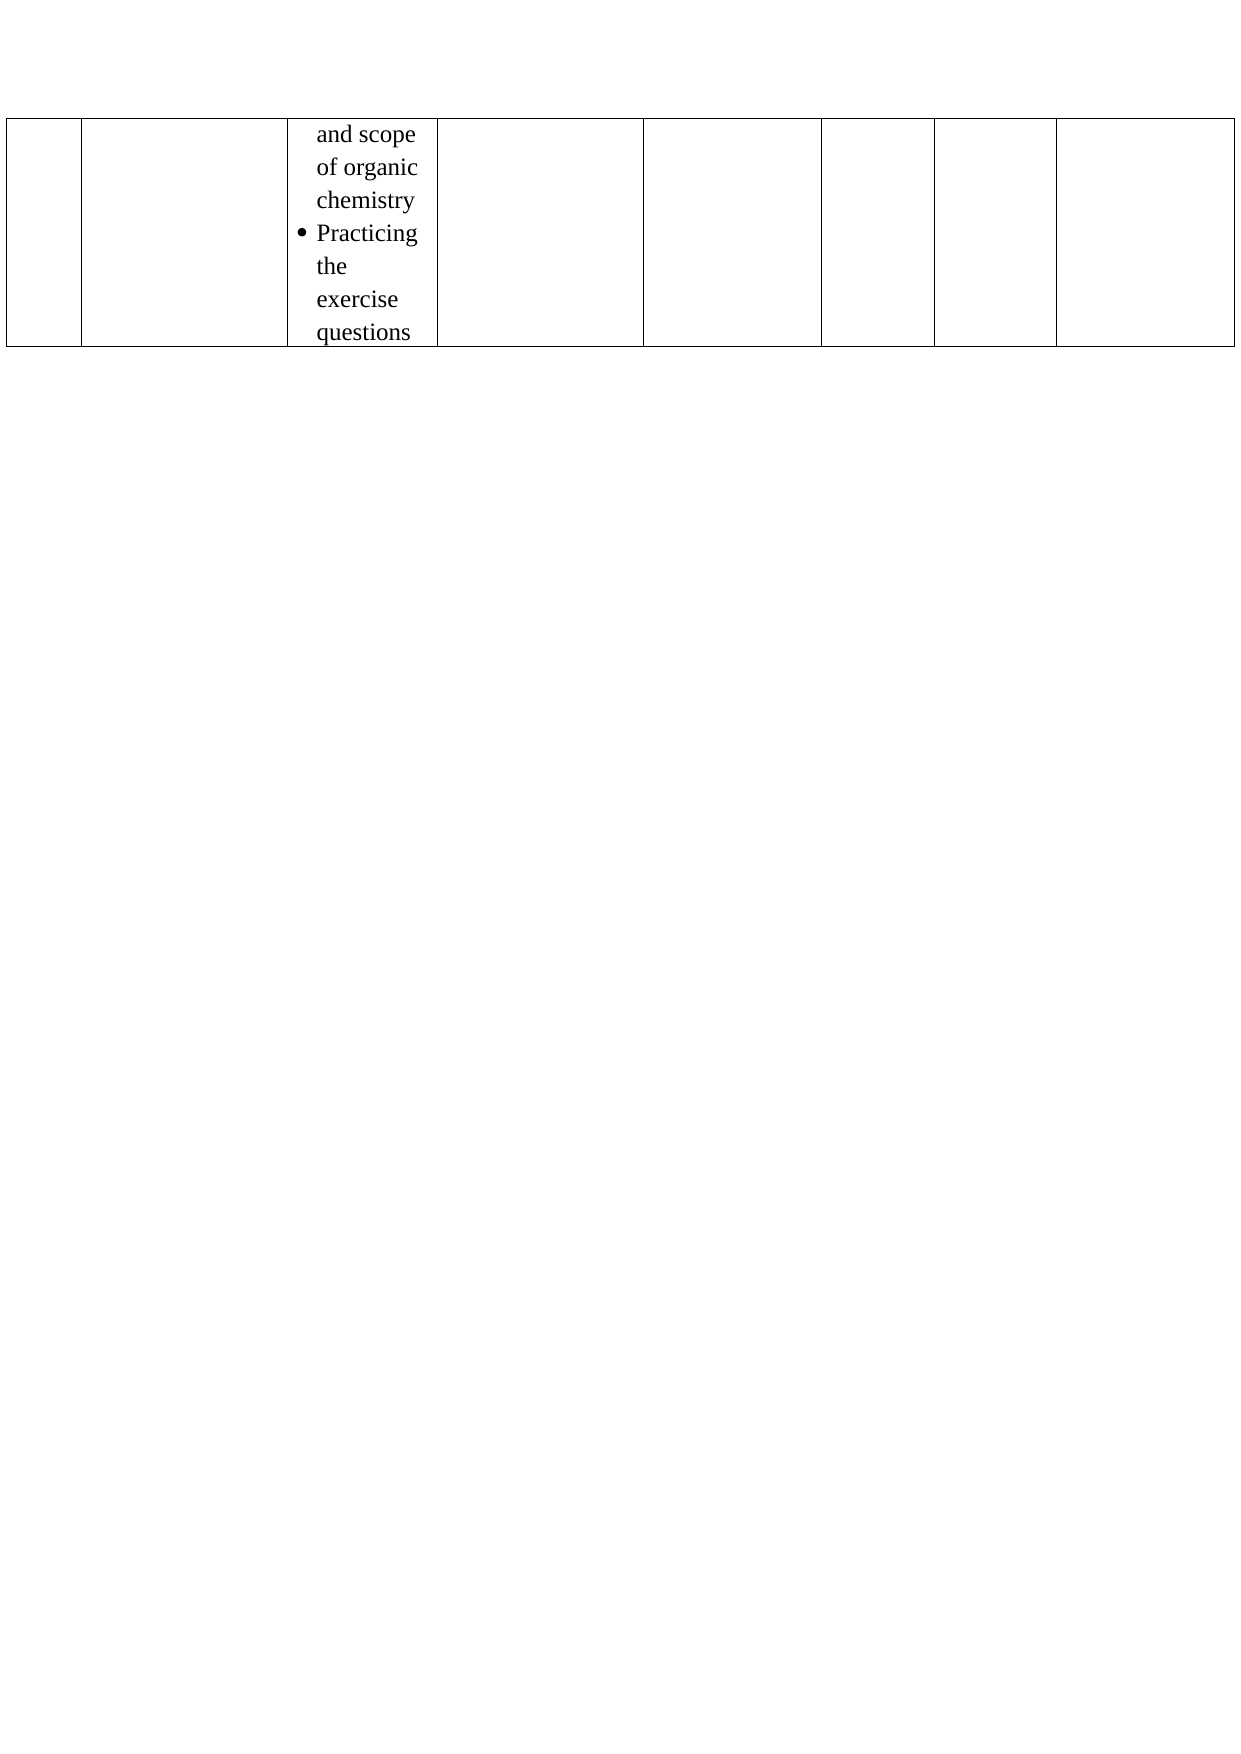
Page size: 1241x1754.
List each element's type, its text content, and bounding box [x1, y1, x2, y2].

table_cell [1057, 119, 1234, 346]
table_cell List out the carbon compounds used in our daily life by group discussion By discussion writes the atomic number, electronic configuration and allotropes of carbon Explains the catenation property of carbon by demonstration and list out the different chain structures of carbon compounds Explains the meaning and properties of isomers of normal-butane and iso-butane By referring library books or internet browsing collecting the information of historical importance of carbon compounds List out the differences between organic and inorganic compounds by group discussion Conducting solubility test By asking suitable questions elicit the meaning and scope of organic chemistry Practicing the exercise questions [288, 119, 437, 346]
table_cell [935, 119, 1056, 346]
table_cell [438, 119, 643, 346]
table_cell [7, 119, 81, 346]
table_cell [822, 119, 934, 346]
table_cell [82, 119, 287, 346]
table_cell [644, 119, 821, 346]
